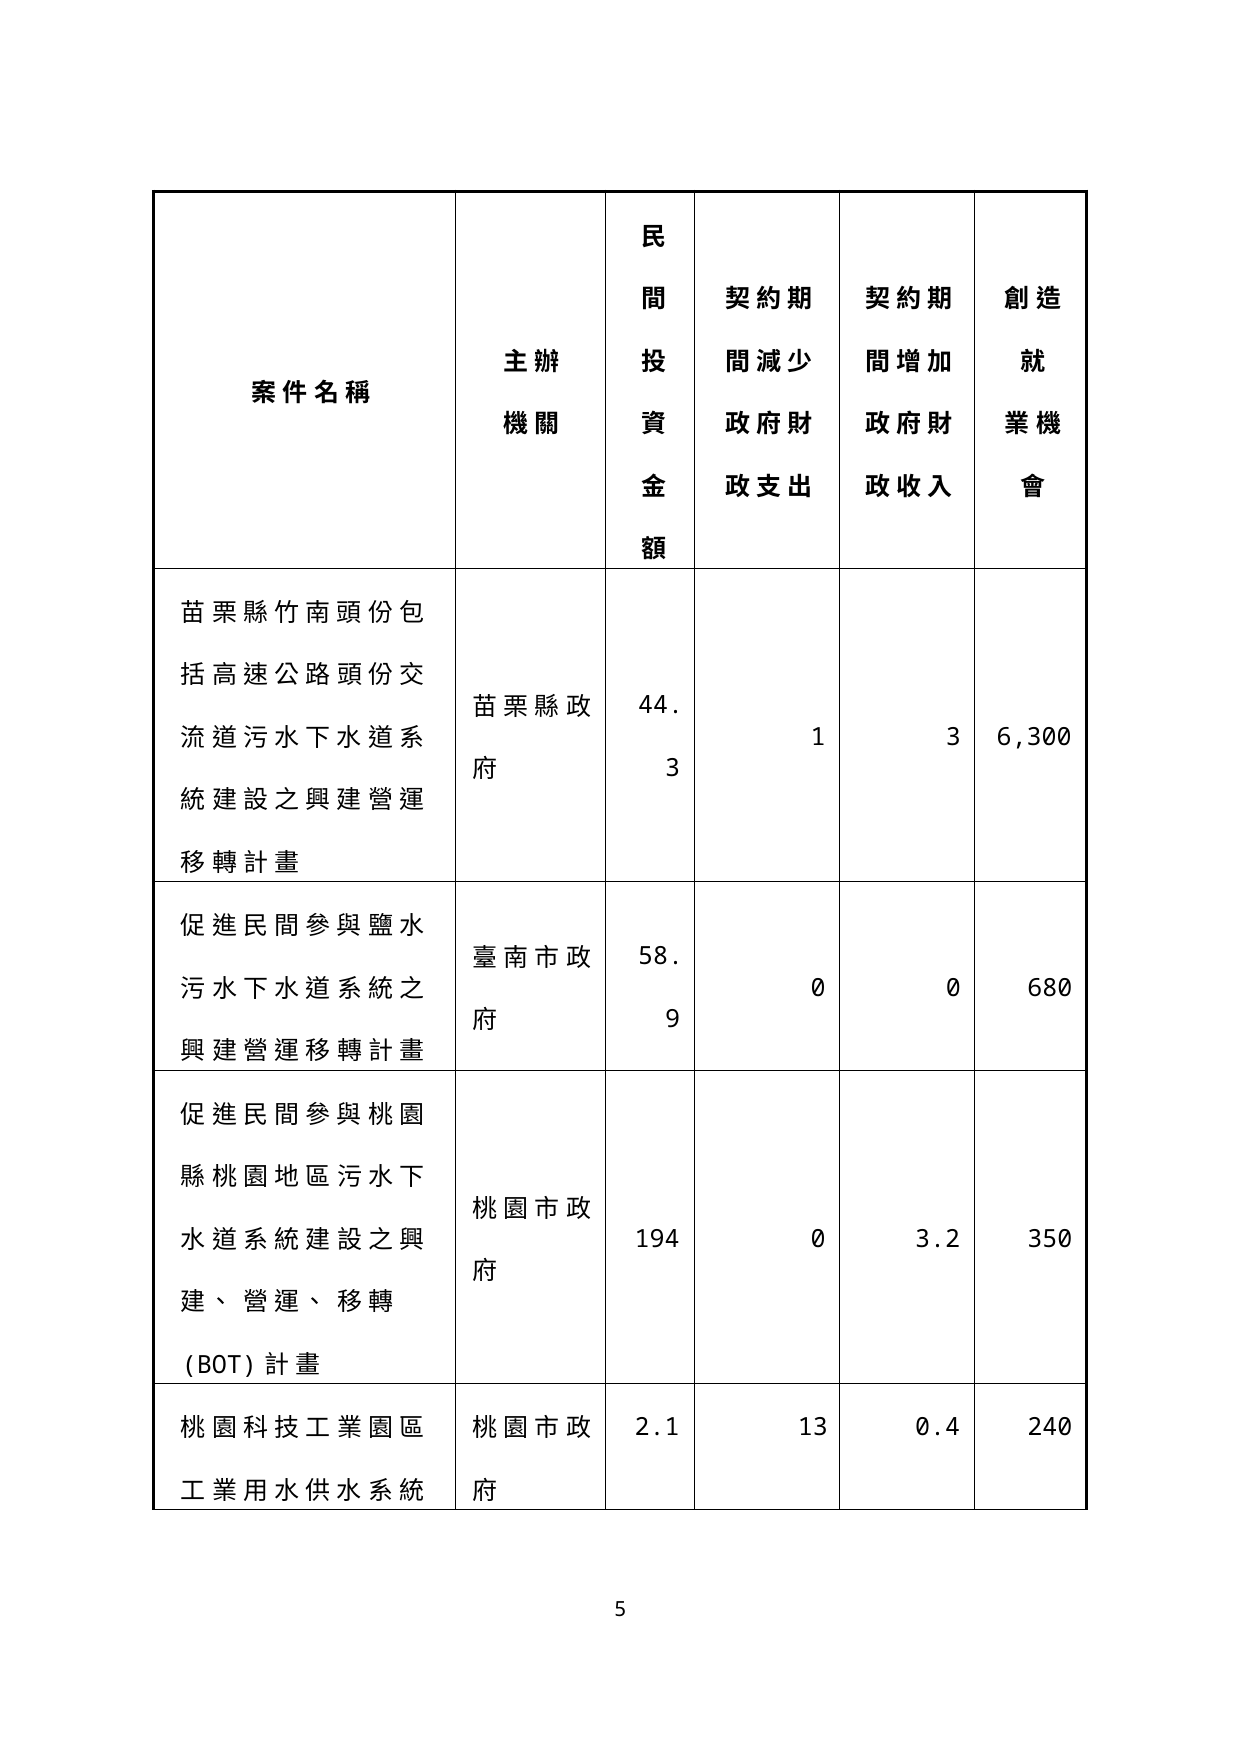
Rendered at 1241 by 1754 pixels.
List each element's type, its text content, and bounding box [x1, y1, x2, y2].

table_header 案件名稱 [155, 193, 455, 568]
table_header 契約期間減少政府財政支出 [695, 193, 839, 568]
table_cell 桃園市政府 [456, 1071, 605, 1383]
table_cell 促進民間參與鹽水污水下水道系統之興建營運移轉計畫 [155, 882, 455, 1070]
table_header 主辦 機關 [456, 193, 605, 568]
table_cell 桃園市政府 [456, 1384, 605, 1509]
table_cell 桃園科技工業園區工業用水供水系統 [155, 1384, 455, 1509]
table_header 民間投資金額 [606, 193, 694, 568]
table_cell 240 [975, 1384, 1085, 1509]
table_cell 0 [695, 1071, 839, 1383]
table_header 契約期間增加政府財政收入 [840, 193, 974, 568]
table_cell 13 [695, 1384, 839, 1509]
table_cell 苗栗縣政府 [456, 569, 605, 881]
table_cell 680 [975, 882, 1085, 1070]
table_cell 0 [840, 882, 974, 1070]
table_cell 2.1 [606, 1384, 694, 1509]
table_cell 促進民間參與桃園縣桃園地區污水下水道系統建設之興建、營運、移轉(BOT)計畫 [155, 1071, 455, 1383]
table_cell 臺南市政府 [456, 882, 605, 1070]
table_cell 0.4 [840, 1384, 974, 1509]
table_cell 1 [695, 569, 839, 881]
table_cell 58.9 [606, 882, 694, 1070]
table_cell 6,300 [975, 569, 1085, 881]
table_cell 44.3 [606, 569, 694, 881]
table_cell 3 [840, 569, 974, 881]
table_cell 0 [695, 882, 839, 1070]
table_cell 350 [975, 1071, 1085, 1383]
table_cell 3.2 [840, 1071, 974, 1383]
table_cell 194 [606, 1071, 694, 1383]
table_cell 苗栗縣竹南頭份包括高速公路頭份交流道污水下水道系統建設之興建營運移轉計畫 [155, 569, 455, 881]
table_header 創造就 業機會 [975, 193, 1085, 568]
